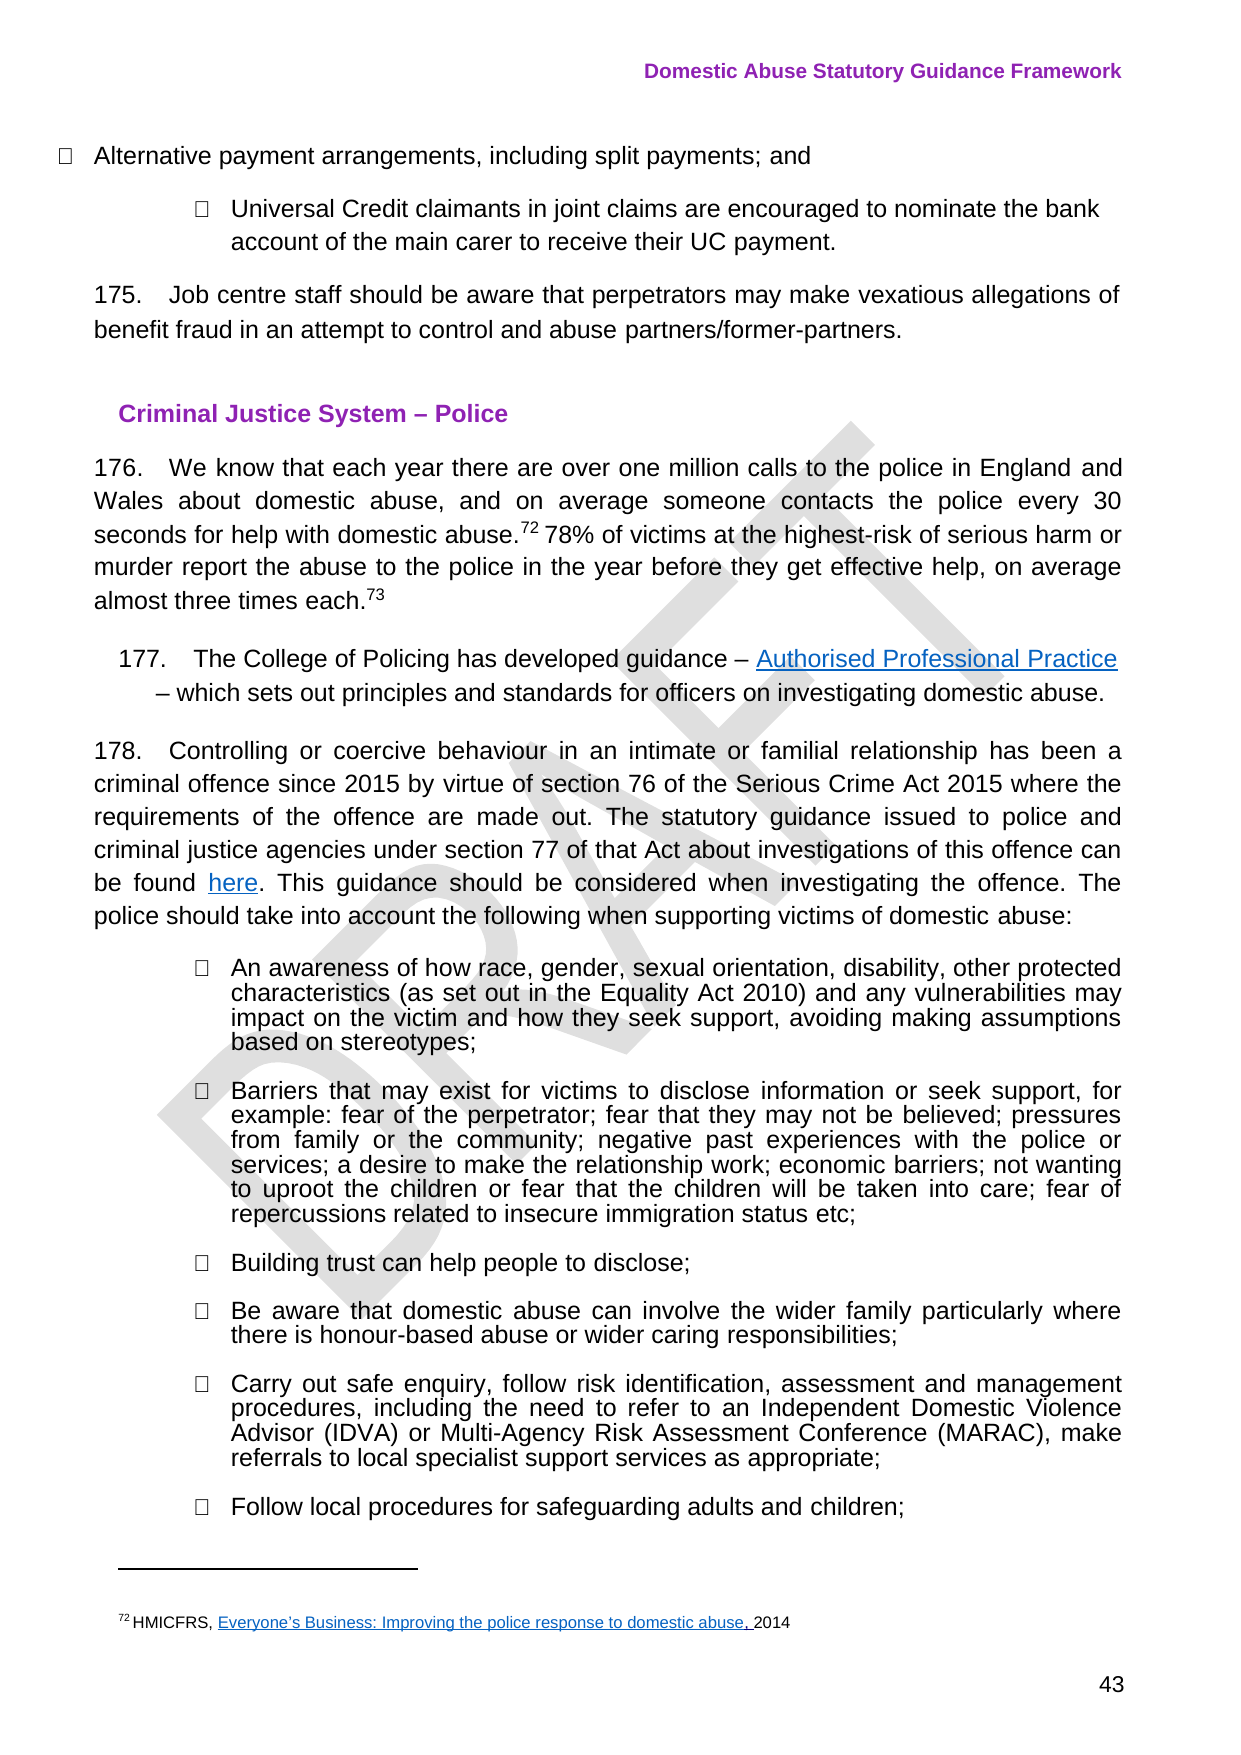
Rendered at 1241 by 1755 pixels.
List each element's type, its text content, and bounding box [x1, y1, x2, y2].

list Barriers that may exist for victims to disclose information or seek support, for example: fear of the perpetrator; fear that they may not be believed; pressures from family or the community; negative past experiences with the police or services; a desire to make the relationship work; economic barriers; not wanting to uproot the children or fear that the children will be taken into care; fear of repercussions related to insecure immigration status etc; [376, 1079, 1123, 1228]
subtitle Criminal Justice System – Police [118, 399, 1147, 428]
list An awareness of how race, gender, sexual orientation, disability, other protected characteristics (as set out in the Equality Act 2010) and any vulnerabilities may impact on the victim and how they seek support, avoiding making assumptions based on stereotypes; [193, 957, 407, 1056]
list Follow local procedures for safeguarding adults and children; [193, 1491, 1147, 1520]
list We know that each year there are over one million calls to the police in England and Wales about domestic abuse, and on average someone contacts the police every 30 seconds for help with domestic abuse.72 78% of victims at the highest-risk of serious harm or murder report the abuse to the police in the year before they get effective help, on average almost three times each.73 [94, 453, 901, 615]
list Universal Credit claimants in joint claims are encouraged to nominate the bank account of the main carer to receive their UC payment. [193, 194, 1101, 256]
text – which sets out principles and standards for officers on investigating domestic abuse. [791, 678, 1147, 706]
list An awareness of how race, gender, sexual orientation, disability, other protected characteristics (as set out in the Equality Act 2010) and any vulnerabilities may impact on the victim and how they seek support, avoiding making assumptions based on stereotypes; [448, 957, 1123, 1056]
list Building trust can help people to disclose; [332, 1248, 383, 1274]
list Barriers that may exist for victims to disclose information or seek support, for example: fear of the perpetrator; fear that they may not be believed; pressures from family or the community; negative past experiences with the police or services; a desire to make the relationship work; economic barriers; not wanting to uproot the children or fear that the children will be taken into care; fear of repercussions related to insecure immigration status etc; [202, 1079, 413, 1228]
text – which sets out principles and standards for officers on investigating domestic abuse. [670, 678, 767, 706]
list An awareness of how race, gender, sexual orientation, disability, other protected characteristics (as set out in the Equality Act 2010) and any vulnerabilities may impact on the victim and how they seek support, avoiding making assumptions based on stereotypes; [505, 957, 646, 1025]
list Alternative payment arrangements, including split payments; and [57, 141, 1147, 169]
list We know that each year there are over one million calls to the police in England and Wales about domestic abuse, and on average someone contacts the police every 30 seconds for help with domestic abuse.72 78% of victims at the highest-risk of serious harm or murder report the abuse to the police in the year before they get effective help, on average almost three times each.73 [825, 453, 1123, 615]
list Building trust can help people to disclose; [405, 1248, 1147, 1277]
list Controlling or coercive behaviour in an intimate or familial relationship has been a criminal offence since 2015 by virtue of section 76 of the Serious Crime Act 2015 where the requirements of the offence are made out. The statutory guidance issued to police and criminal justice agencies under section 77 of that Act about investigations of this offence can be found here. This guidance should be considered when investigating the offence. The police should take into account the following when supporting victims of domestic abuse: [94, 736, 1123, 929]
list Building trust can help people to disclose; [193, 1248, 317, 1277]
list An awareness of how race, gender, sexual orientation, disability, other protected characteristics (as set out in the Equality Act 2010) and any vulnerabilities may impact on the victim and how they seek support, avoiding making assumptions based on stereotypes; [356, 957, 484, 1028]
text 72 HMICFRS, Everyone’s Business: Improving the police response to domestic abuse, 2014 [118, 1611, 1147, 1632]
text – which sets out principles and standards for officers on investigating domestic abuse. [156, 678, 654, 706]
list The College of Policing has developed guidance – Authorised Professional Practice [974, 644, 1147, 673]
list Be aware that domestic abuse can involve the wider family particularly where there is honour-based abuse or wider caring responsibilities; [193, 1300, 1123, 1349]
list The College of Policing has developed guidance – Authorised Professional Practice [658, 644, 955, 673]
list Carry out safe enquiry, follow risk identification, assessment and management procedures, including the need to refer to an Independent Domestic Violence Advisor (IDVA) or Multi-Agency Risk Assessment Conference (MARAC), make referrals to local specialist support services as appropriate; [193, 1372, 1123, 1471]
list The College of Policing has developed guidance – Authorised Professional Practice [118, 644, 626, 673]
list Job centre staff should be aware that perpetrators may make vexatious allegations of benefit fraud in an attempt to control and abuse partners/former-partners. [94, 280, 1122, 343]
